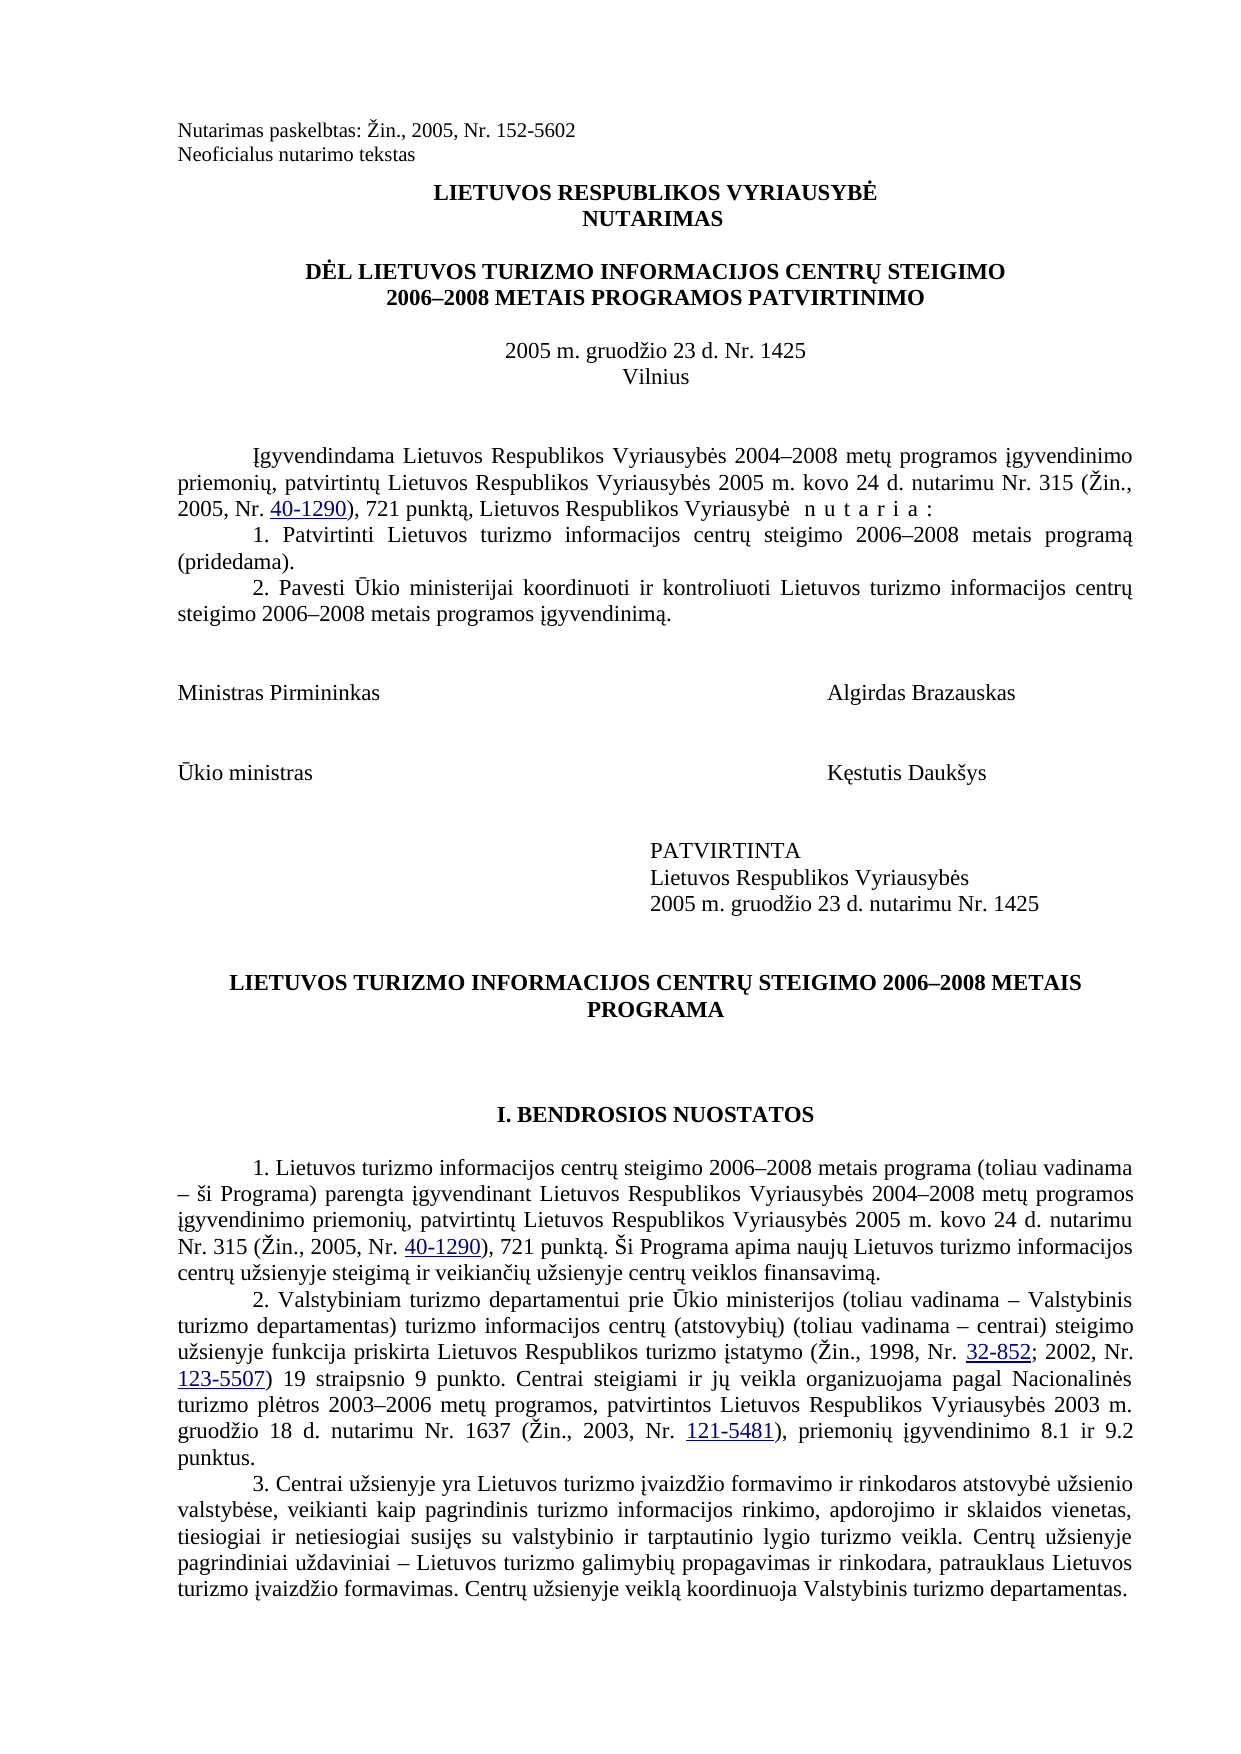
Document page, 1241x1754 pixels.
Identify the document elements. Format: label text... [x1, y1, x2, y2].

text Lietuvos Respublikos Vyriausybės 2005 m. gruodžio 23 d. nutarimu Nr. 1425 [650, 864, 1134, 917]
text 2. Valstybiniam turizmo departamentui prie Ūkio ministerijos (toliau vadinama – Valstybinis turizmo departamentas) turizmo informacijos centrų (atstovybių) (toliau vadinama – centrai) steigimo užsienyje funkcija priskirta Lietuvos Respublikos turizmo įstatymo (Žin., 1998, Nr. 32-852; 2002, Nr. 123-5507) 19 straipsnio 9 punkto. Centrai steigiami ir jų veikla organizuojama pagal Nacionalinės turizmo plėtros 2003–2006 metų programos, patvirtintos Lietuvos Respublikos Vyriausybės 2003 m. gruodžio 18 d. nutarimu Nr. 1637 (Žin., 2003, Nr. 121-5481), priemonių įgyvendinimo 8.1 ir 9.2 punktus. [177, 1286, 1134, 1470]
text 3. Centrai užsienyje yra Lietuvos turizmo įvaizdžio formavimo ir rinkodaros atstovybė užsienio valstybėse, veikianti kaip pagrindinis turizmo informacijos rinkimo, apdorojimo ir sklaidos vienetas, tiesiogiai ir netiesiogiai susijęs su valstybinio ir tarptautinio lygio turizmo veikla. Centrų užsienyje pagrindiniai uždaviniai – Lietuvos turizmo galimybių propagavimas ir rinkodara, patrauklaus Lietuvos turizmo įvaizdžio formavimas. Centrų užsienyje veiklą koordinuoja Valstybinis turizmo departamentas. [177, 1470, 1134, 1602]
text Įgyvendindama Lietuvos Respublikos Vyriausybės 2004–2008 metų programos įgyvendinimo priemonių, patvirtintų Lietuvos Respublikos Vyriausybės 2005 m. kovo 24 d. nutarimu Nr. 315 (Žin., 2005, Nr. 40-1290), 721 punktą, Lietuvos Respublikos Vyriausybė nutaria: [177, 442, 1134, 521]
text Ministras Pirmininkas Algirdas Brazauskas [177, 679, 1134, 706]
text Neoficialus nutarimo tekstas [177, 142, 1134, 166]
text 2005 m. gruodžio 23 d. Nr. 1425 [177, 337, 1134, 363]
text NUTARIMAS [177, 205, 1134, 231]
text lietuvos turizmo informacijos centrų steigimo 2006–2008 metais programa [177, 969, 1134, 1022]
text Vilnius [177, 363, 1134, 389]
text Patvirtinta [650, 838, 1134, 864]
text 2. Pavesti Ūkio ministerijai koordinuoti ir kontroliuoti Lietuvos turizmo informacijos centrų steigimo 2006–2008 metais programos įgyvendinimą. [177, 574, 1134, 627]
text I. BENDROSIOS NUOSTATOS [177, 1101, 1134, 1127]
text Nutarimas paskelbtas: Žin., 2005, Nr. 152-5602 [177, 118, 1134, 142]
text 1. Lietuvos turizmo informacijos centrų steigimo 2006–2008 metais programa (toliau vadinama – ši Programa) parengta įgyvendinant Lietuvos Respublikos Vyriausybės 2004–2008 metų programos įgyvendinimo priemonių, patvirtintų Lietuvos Respublikos Vyriausybės 2005 m. kovo 24 d. nutarimu Nr. 315 (Žin., 2005, Nr. 40-1290), 721 punktą. Ši Programa apima naujų Lietuvos turizmo informacijos centrų užsienyje steigimą ir veikiančių užsienyje centrų veiklos finansavimą. [177, 1154, 1134, 1286]
text DĖL LIETUVOS TURIZMO INFORMACIJOS CENTRŲ STEIGIMO 2006–2008 METAIS PROGRAMOS PATVIRTINIMO [177, 258, 1134, 311]
subtitle Lietuvos Respublikos Vyriausybė [177, 179, 1134, 205]
text Ūkio ministras Kęstutis Daukšys [177, 758, 1134, 785]
text 1. Patvirtinti Lietuvos turizmo informacijos centrų steigimo 2006–2008 metais programą (pridedama). [177, 521, 1134, 574]
